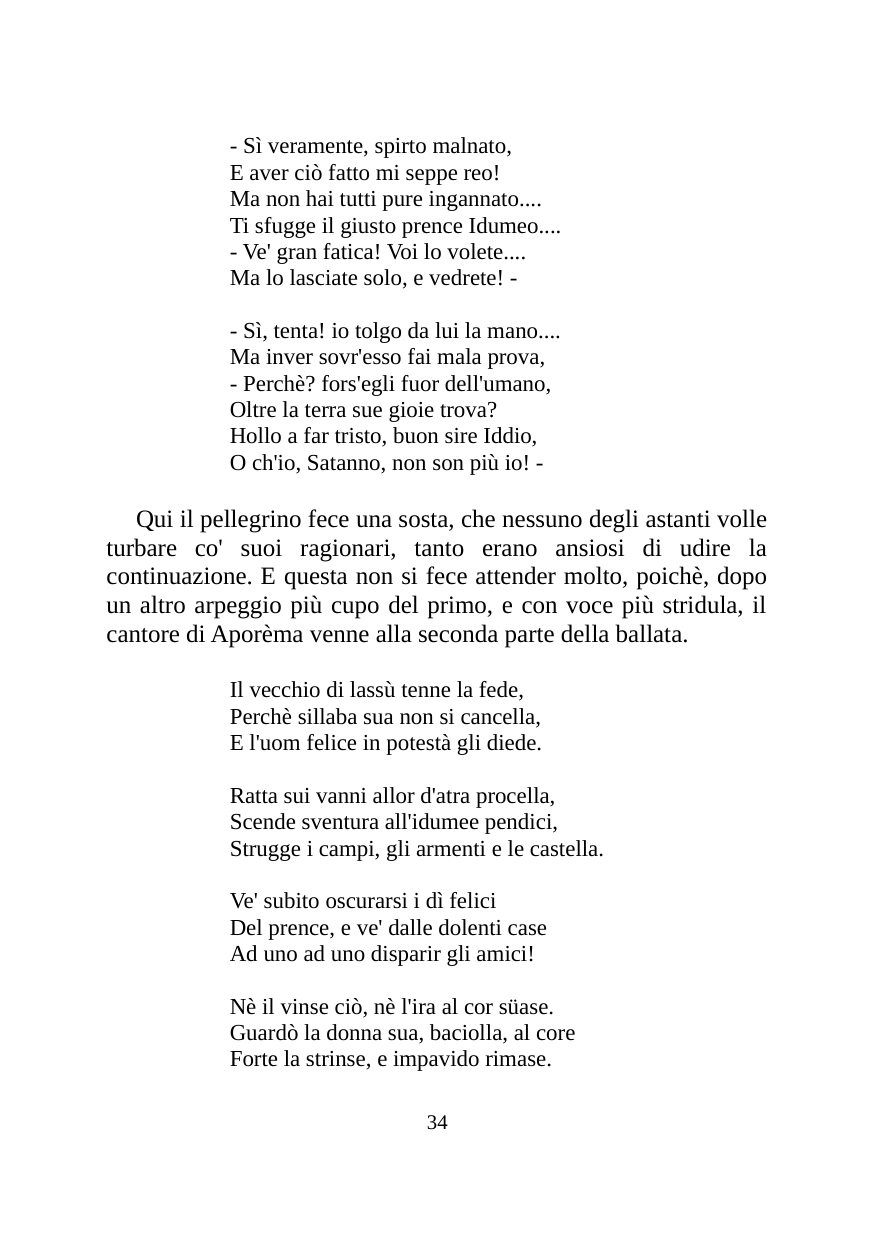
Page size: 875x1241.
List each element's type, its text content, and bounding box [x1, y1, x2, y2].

text Forte la strinse, e impavido rimase. [200, 1045, 768, 1072]
text Ad uno ad uno disparir gli amici! [200, 940, 768, 966]
text Ti sfugge il giusto prence Idumeo.... [200, 212, 768, 238]
text - Perchè? fors'egli fuor dell'umano, [200, 370, 768, 396]
text E l'uom felice in potestà gli diede. [200, 729, 768, 756]
text Ma non hai tutti pure ingannato.... [200, 185, 768, 212]
text Perchè sillaba sua non si cancella, [200, 703, 768, 729]
text - Sì veramente, spirto malnato, [200, 133, 768, 159]
text Il vecchio di lassù tenne la fede, [200, 676, 768, 703]
text Oltre la terra sue gioie trova? [200, 396, 768, 422]
text - Ve' gran fatica! Voi lo volete.... [200, 238, 768, 264]
text - Sì, tenta! io tolgo da lui la mano.... [200, 317, 768, 343]
text Nè il vinse ciò, nè l'ira al cor süase. [200, 993, 768, 1019]
text Ma inver sovr'esso fai mala prova, [200, 343, 768, 370]
text Qui il pellegrino fece una sosta, che nessuno degli astanti volle turbare co' suoi ragionari, tanto erano ansiosi di udire la continuazione. E questa non si fece attender molto, poichè, dopo un altro arpeggio più cupo del primo, e con voce più stridula, il cantore di Aporèma venne alla seconda parte della ballata. [106, 504, 768, 648]
text Ma lo lasciate solo, e vedrete! - [200, 264, 768, 291]
text Ratta sui vanni allor d'atra procella, [200, 782, 768, 808]
text Guardò la donna sua, baciolla, al core [200, 1019, 768, 1045]
text Scende sventura all'idumee pendici, [200, 808, 768, 834]
text Ve' subito oscurarsi i dì felici [200, 887, 768, 914]
text E aver ciò fatto mi seppe reo! [200, 159, 768, 185]
text Strugge i campi, gli armenti e le castella. [200, 834, 768, 861]
text O ch'io, Satanno, non son più io! - [200, 449, 768, 475]
text Hollo a far tristo, buon sire Iddio, [200, 422, 768, 449]
text Del prence, e ve' dalle dolenti case [200, 914, 768, 940]
